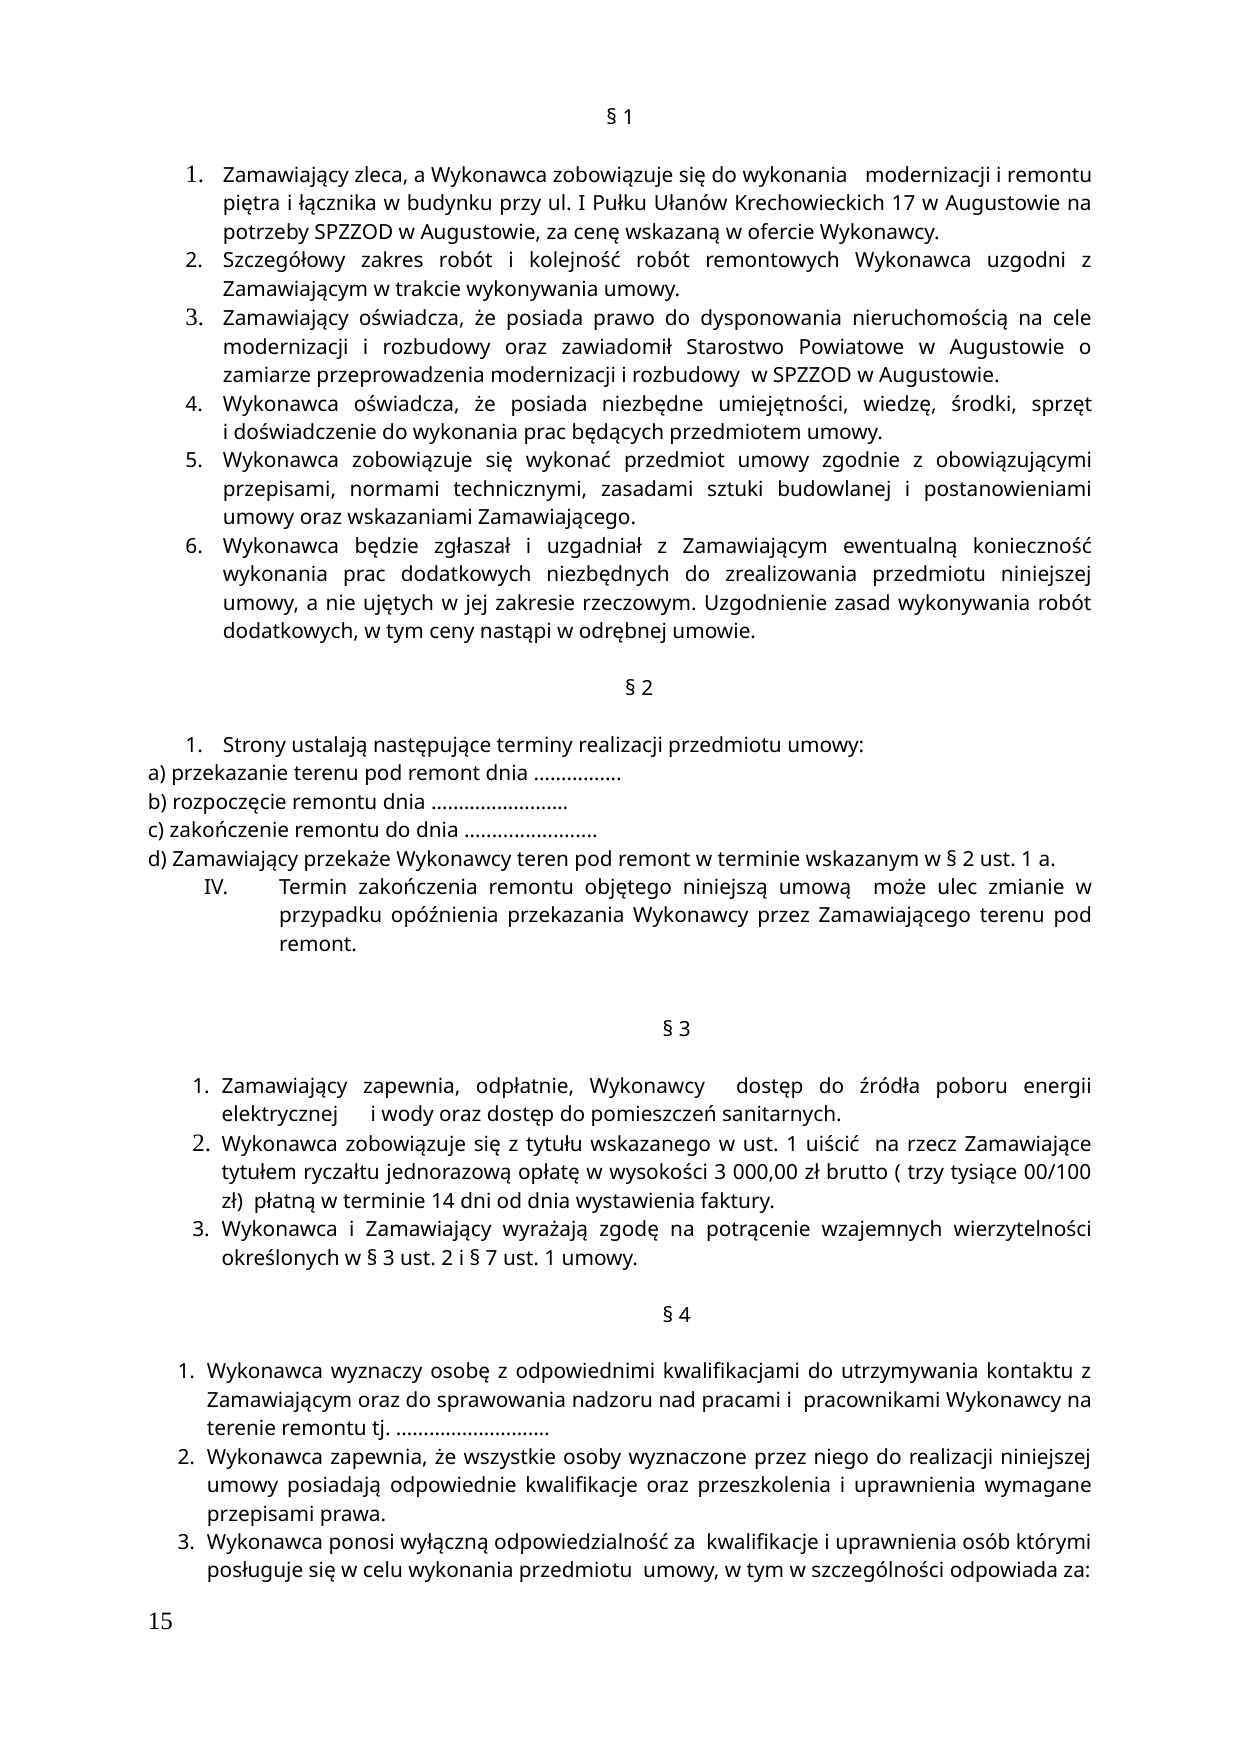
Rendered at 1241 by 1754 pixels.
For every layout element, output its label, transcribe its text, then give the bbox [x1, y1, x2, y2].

text a) przekazanie terenu pod remont dnia ……………. [148, 758, 1093, 787]
list Wykonawca wyznaczy osobę z odpowiednimi kwalifikacjami do utrzymywania kontaktu z Zamawiającym oraz do sprawowania nadzoru nad pracami i pracownikami Wykonawcy na terenie remontu tj. ………………………. [177, 1357, 1093, 1442]
list Wykonawca zobowiązuje się z tytułu wskazanego w ust. 1 uiścić na rzecz Zamawiające tytułem ryczałtu jednorazową opłatę w wysokości 3 000,00 zł brutto ( trzy tysiące 00/100 zł) płatną w terminie 14 dni od dnia wystawienia faktury. [192, 1128, 1093, 1214]
list Wykonawca zapewnia, że wszystkie osoby wyznaczone przez niego do realizacji niniejszej umowy posiadają odpowiednie kwalifikacje oraz przeszkolenia i uprawnienia wymagane przepisami prawa. [177, 1442, 1093, 1527]
list Wykonawca będzie zgłaszał i uzgadniał z Zamawiającym ewentualną konieczność wykonania prac dodatkowych niezbędnych do zrealizowania przedmiotu niniejszej umowy, a nie ujętych w jej zakresie rzeczowym. Uzgodnienie zasad wykonywania robót dodatkowych, w tym ceny nastąpi w odrębnej umowie. [185, 531, 1093, 644]
text c) zakończenie remontu do dnia …..................... [148, 815, 1093, 844]
list Zamawiający oświadcza, że posiada prawo do dysponowania nieruchomością na cele modernizacji i rozbudowy oraz zawiadomił Starostwo Powiatowe w Augustowie o zamiarze przeprowadzenia modernizacji i rozbudowy w SPZZOD w Augustowie. [185, 302, 1093, 389]
text § 1 [148, 102, 1093, 131]
list Wykonawca zobowiązuje się wykonać przedmiot umowy zgodnie z obowiązującymi przepisami, normami technicznymi, zasadami sztuki budowlanej i postanowieniami umowy oraz wskazaniami Zamawiającego. [185, 446, 1093, 531]
text § 2 [185, 673, 1093, 701]
text b) rozpoczęcie remontu dnia ……………………. [148, 787, 1093, 815]
text § 3 [260, 1014, 1093, 1043]
list Zamawiający zapewnia, odpłatnie, Wykonawcy dostęp do źródła poboru energii elektrycznej i wody oraz dostęp do pomieszczeń sanitarnych. [192, 1071, 1093, 1128]
list Wykonawca oświadcza, że posiada niezbędne umiejętności, wiedzę, środki, sprzęt i doświadczenie do wykonania prac będących przedmiotem umowy. [185, 389, 1093, 446]
list Wykonawca ponosi wyłączną odpowiedzialność za kwalifikacje i uprawnienia osób którymi posługuje się w celu wykonania przedmiotu umowy, w tym w szczególności odpowiada za: [177, 1527, 1093, 1584]
text § 4 [260, 1300, 1093, 1328]
list Termin zakończenia remontu objętego niniejszą umową może ulec zmianie w przypadku opóźnienia przekazania Wykonawcy przez Zamawiającego terenu pod remont. [204, 872, 1093, 957]
list Strony ustalają następujące terminy realizacji przedmiotu umowy: [185, 730, 1093, 758]
list Zamawiający zleca, a Wykonawca zobowiązuje się do wykonania modernizacji i remontu piętra i łącznika w budynku przy ul. I Pułku Ułanów Krechowieckich 17 w Augustowie na potrzeby SPZZOD w Augustowie, za cenę wskazaną w ofercie Wykonawcy. [185, 159, 1093, 245]
text d) Zamawiający przekaże Wykonawcy teren pod remont w terminie wskazanym w § 2 ust. 1 a. [148, 844, 1093, 872]
list Wykonawca i Zamawiający wyrażają zgodę na potrącenie wzajemnych wierzytelności określonych w § 3 ust. 2 i § 7 ust. 1 umowy. [192, 1214, 1093, 1271]
list Szczegółowy zakres robót i kolejność robót remontowych Wykonawca uzgodni z Zamawiającym w trakcie wykonywania umowy. [185, 245, 1093, 302]
